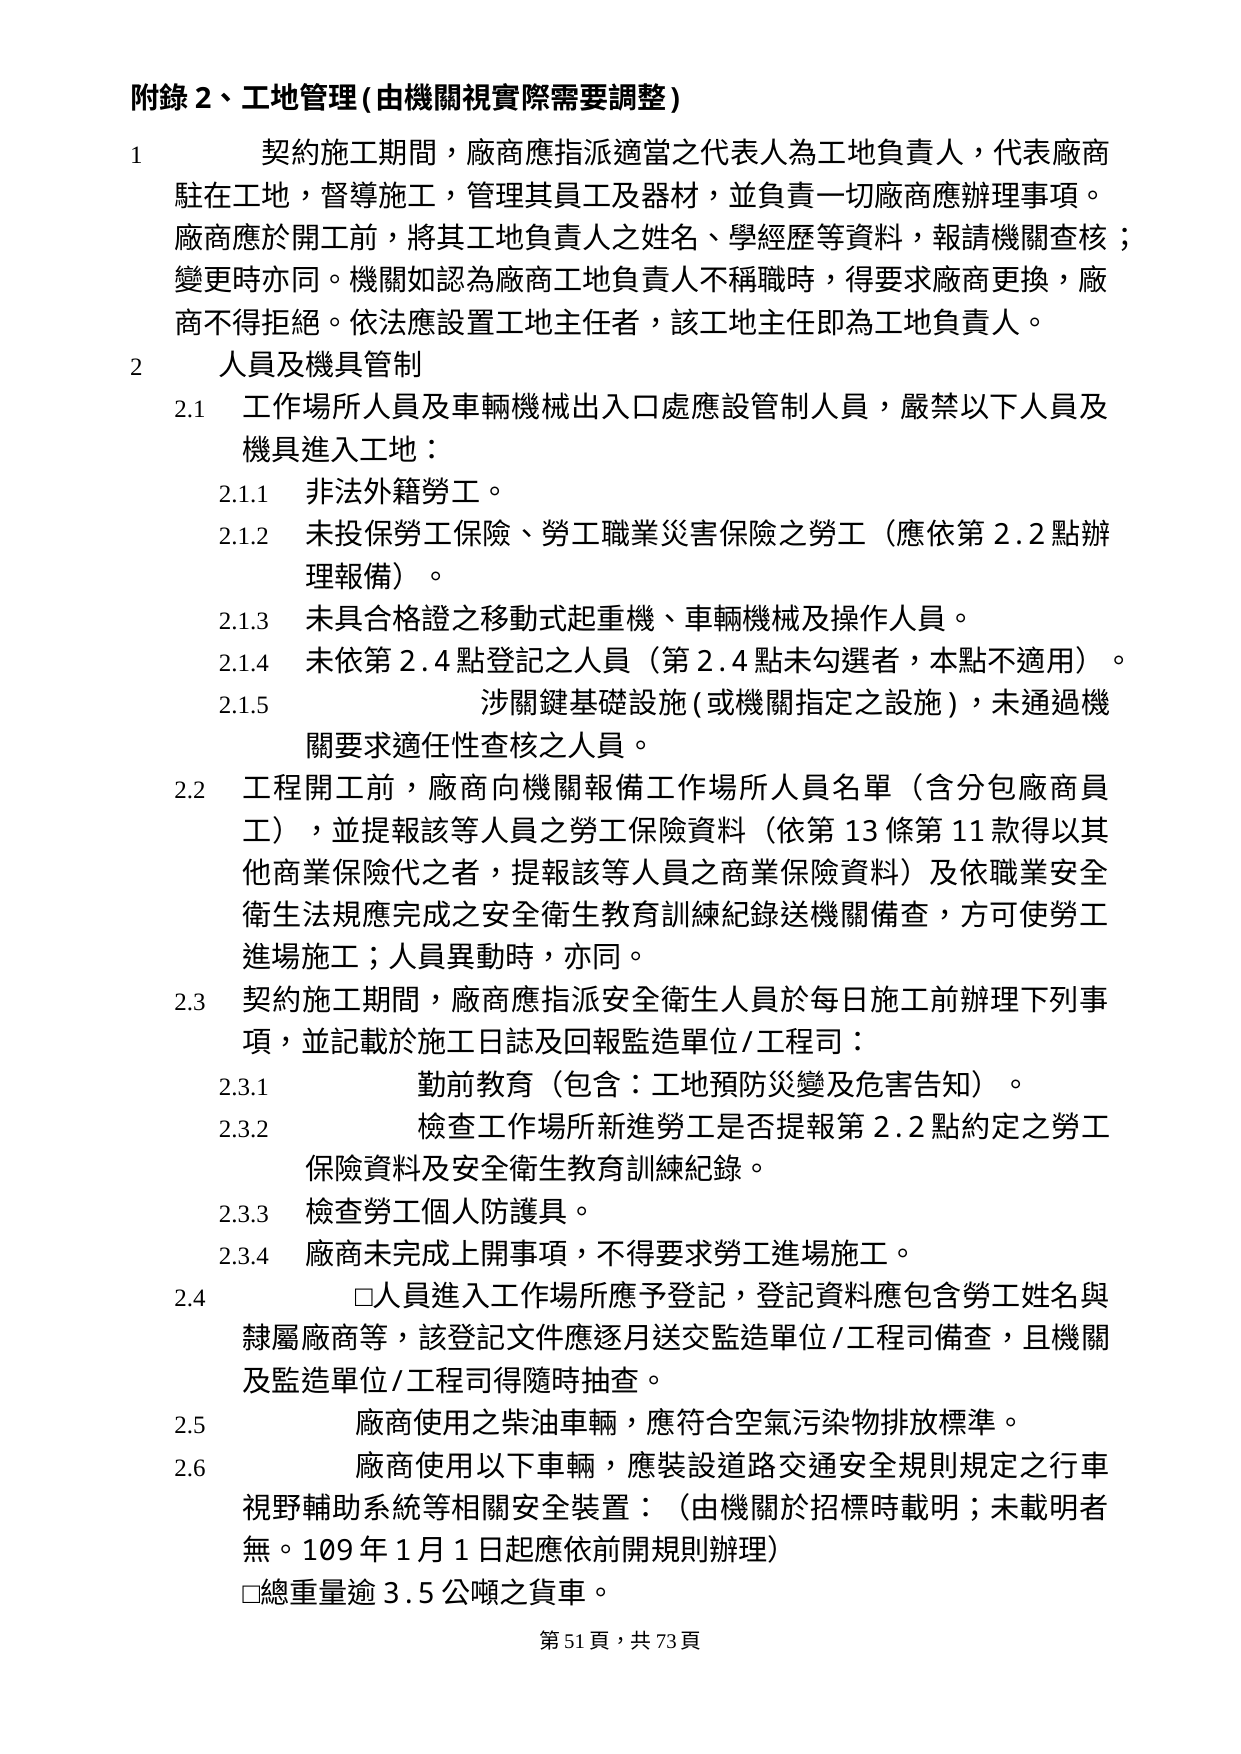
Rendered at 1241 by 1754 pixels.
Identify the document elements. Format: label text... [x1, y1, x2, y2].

list 廠商使用之柴油車輛，應符合空氣污染物排放標準。 [174, 1400, 1110, 1442]
list 涉關鍵基礎設施(或機關指定之設施)，未通過機關要求適任性查核之人員。 [218, 680, 1110, 765]
list 工程開工前，廠商向機關報備工作場所人員名單（含分包廠商員工），並提報該等人員之勞工保險資料（依第13條第11款得以其他商業保險代之者，提報該等人員之商業保險資料）及依職業安全衛生法規應完成之安全衛生教育訓練紀錄送機關備查，方可使勞工進場施工；人員異動時，亦同。 [174, 765, 1110, 976]
text □總重量逾3.5公噸之貨車。 [242, 1569, 1110, 1612]
list 廠商使用以下車輛，應裝設道路交通安全規則規定之行車視野輔助系統等相關安全裝置：（由機關於招標時載明；未載明者無。109年1月1日起應依前開規則辦理） [174, 1442, 1110, 1569]
list 工作場所人員及車輛機械出入口處應設管制人員，嚴禁以下人員及機具進入工地： [174, 384, 1110, 468]
list 未具合格證之移動式起重機、車輛機械及操作人員。 [218, 595, 1110, 638]
list 人員及機具管制 [130, 341, 1110, 384]
list 廠商未完成上開事項，不得要求勞工進場施工。 [218, 1230, 1110, 1273]
list 檢查工作場所新進勞工是否提報第2.2點約定之勞工保險資料及安全衛生教育訓練紀錄。 [218, 1103, 1110, 1188]
text 附錄2、工地管理(由機關視實際需要調整) [130, 75, 1110, 117]
list 非法外籍勞工。 [218, 468, 1110, 511]
list □人員進入工作場所應予登記，登記資料應包含勞工姓名與隸屬廠商等，該登記文件應逐月送交監造單位/工程司備查，且機關及監造單位/工程司得隨時抽查。 [174, 1273, 1110, 1400]
list 契約施工期間，廠商應指派安全衛生人員於每日施工前辦理下列事項，並記載於施工日誌及回報監造單位/工程司： [174, 976, 1110, 1061]
list 未依第2.4點登記之人員（第2.4點未勾選者，本點不適用）。 [218, 638, 1110, 680]
list 勤前教育（包含：工地預防災變及危害告知）。 [218, 1061, 1110, 1103]
list 契約施工期間，廠商應指派適當之代表人為工地負責人，代表廠商駐在工地，督導施工，管理其員工及器材，並負責一切廠商應辦理事項。廠商應於開工前，將其工地負責人之姓名、學經歷等資料，報請機關查核；變更時亦同。機關如認為廠商工地負責人不稱職時，得要求廠商更換，廠商不得拒絕。依法應設置工地主任者，該工地主任即為工地負責人。 [130, 130, 1110, 341]
list 檢查勞工個人防護具。 [218, 1188, 1110, 1230]
list 未投保勞工保險、勞工職業災害保險之勞工（應依第2.2點辦理報備）。 [218, 511, 1110, 595]
